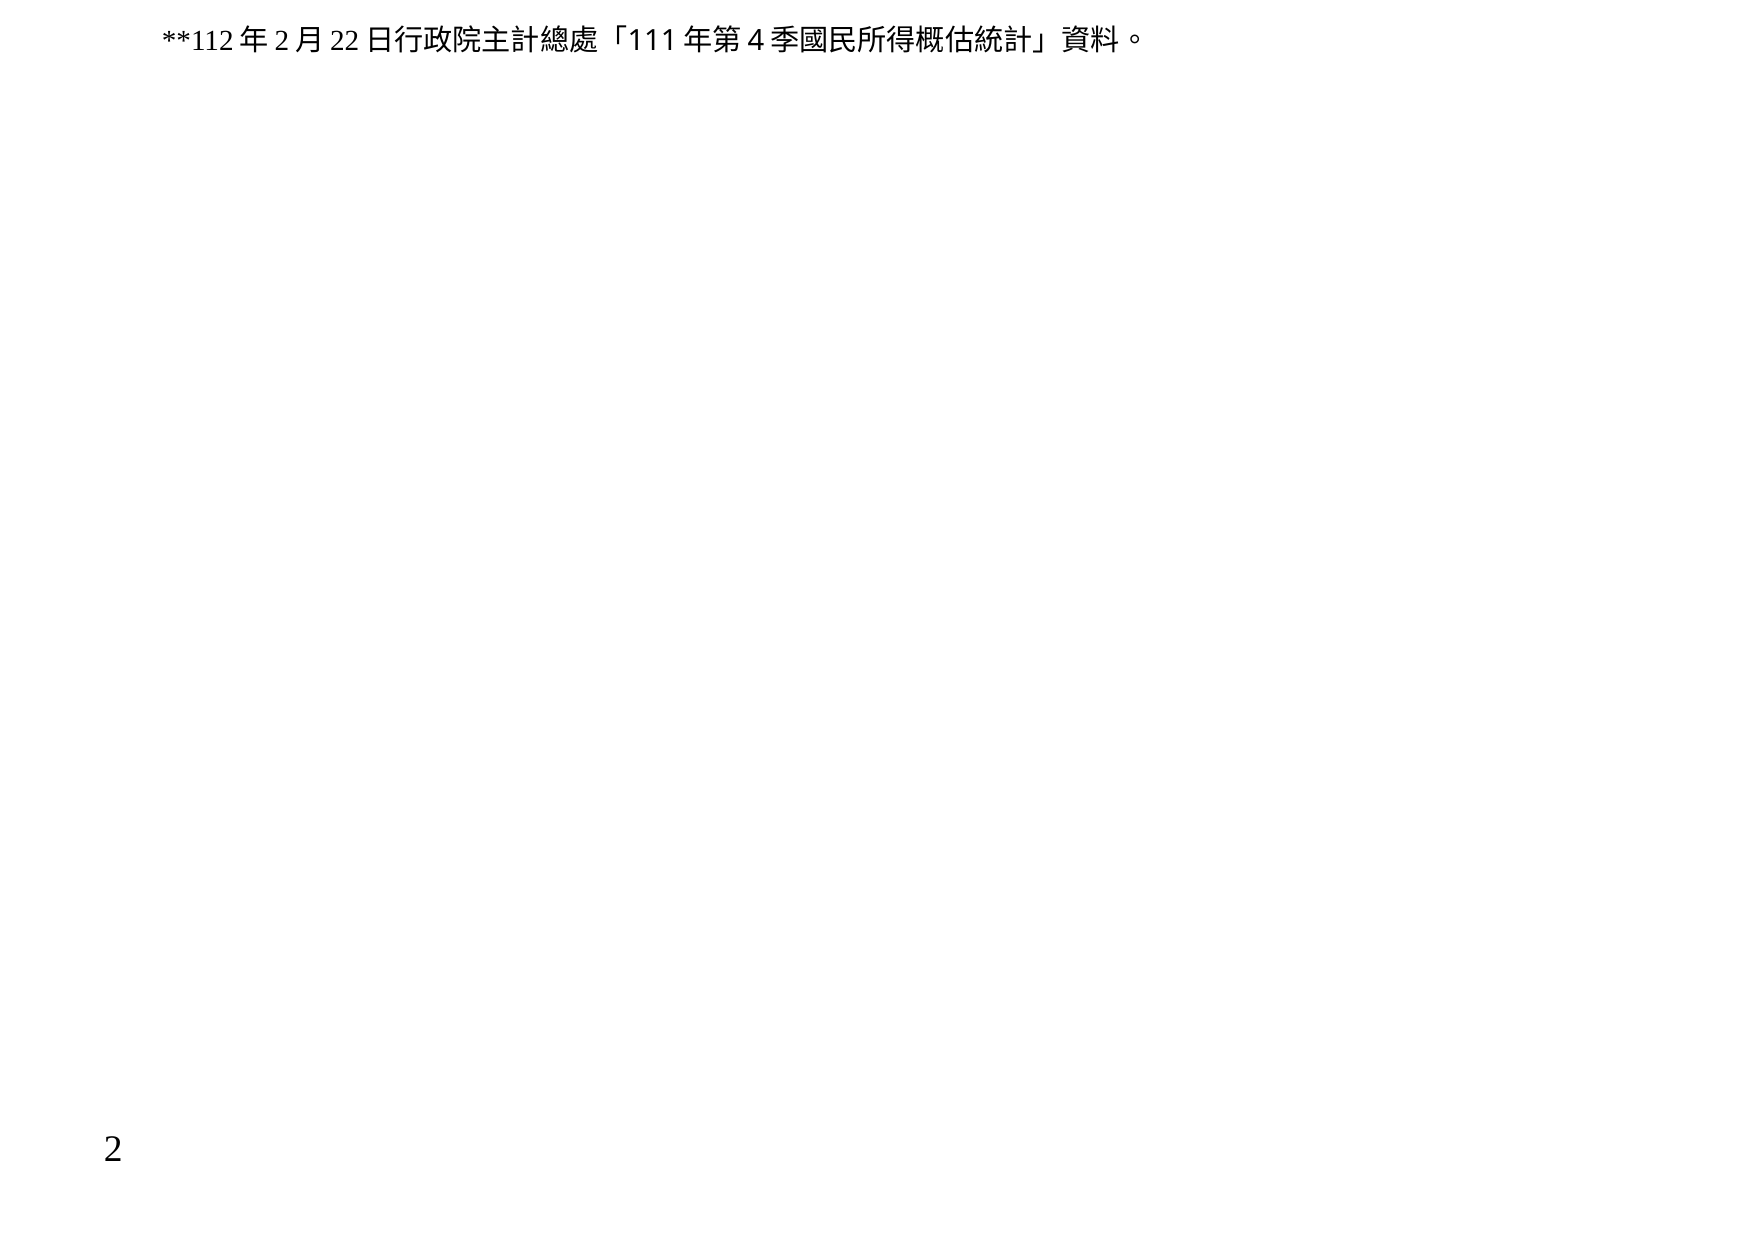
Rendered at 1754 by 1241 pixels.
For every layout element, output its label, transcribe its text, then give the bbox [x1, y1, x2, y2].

text **112年2月22日行政院主計總處「111年第4季國民所得概估統計」資料。 [132, 1, 1639, 76]
